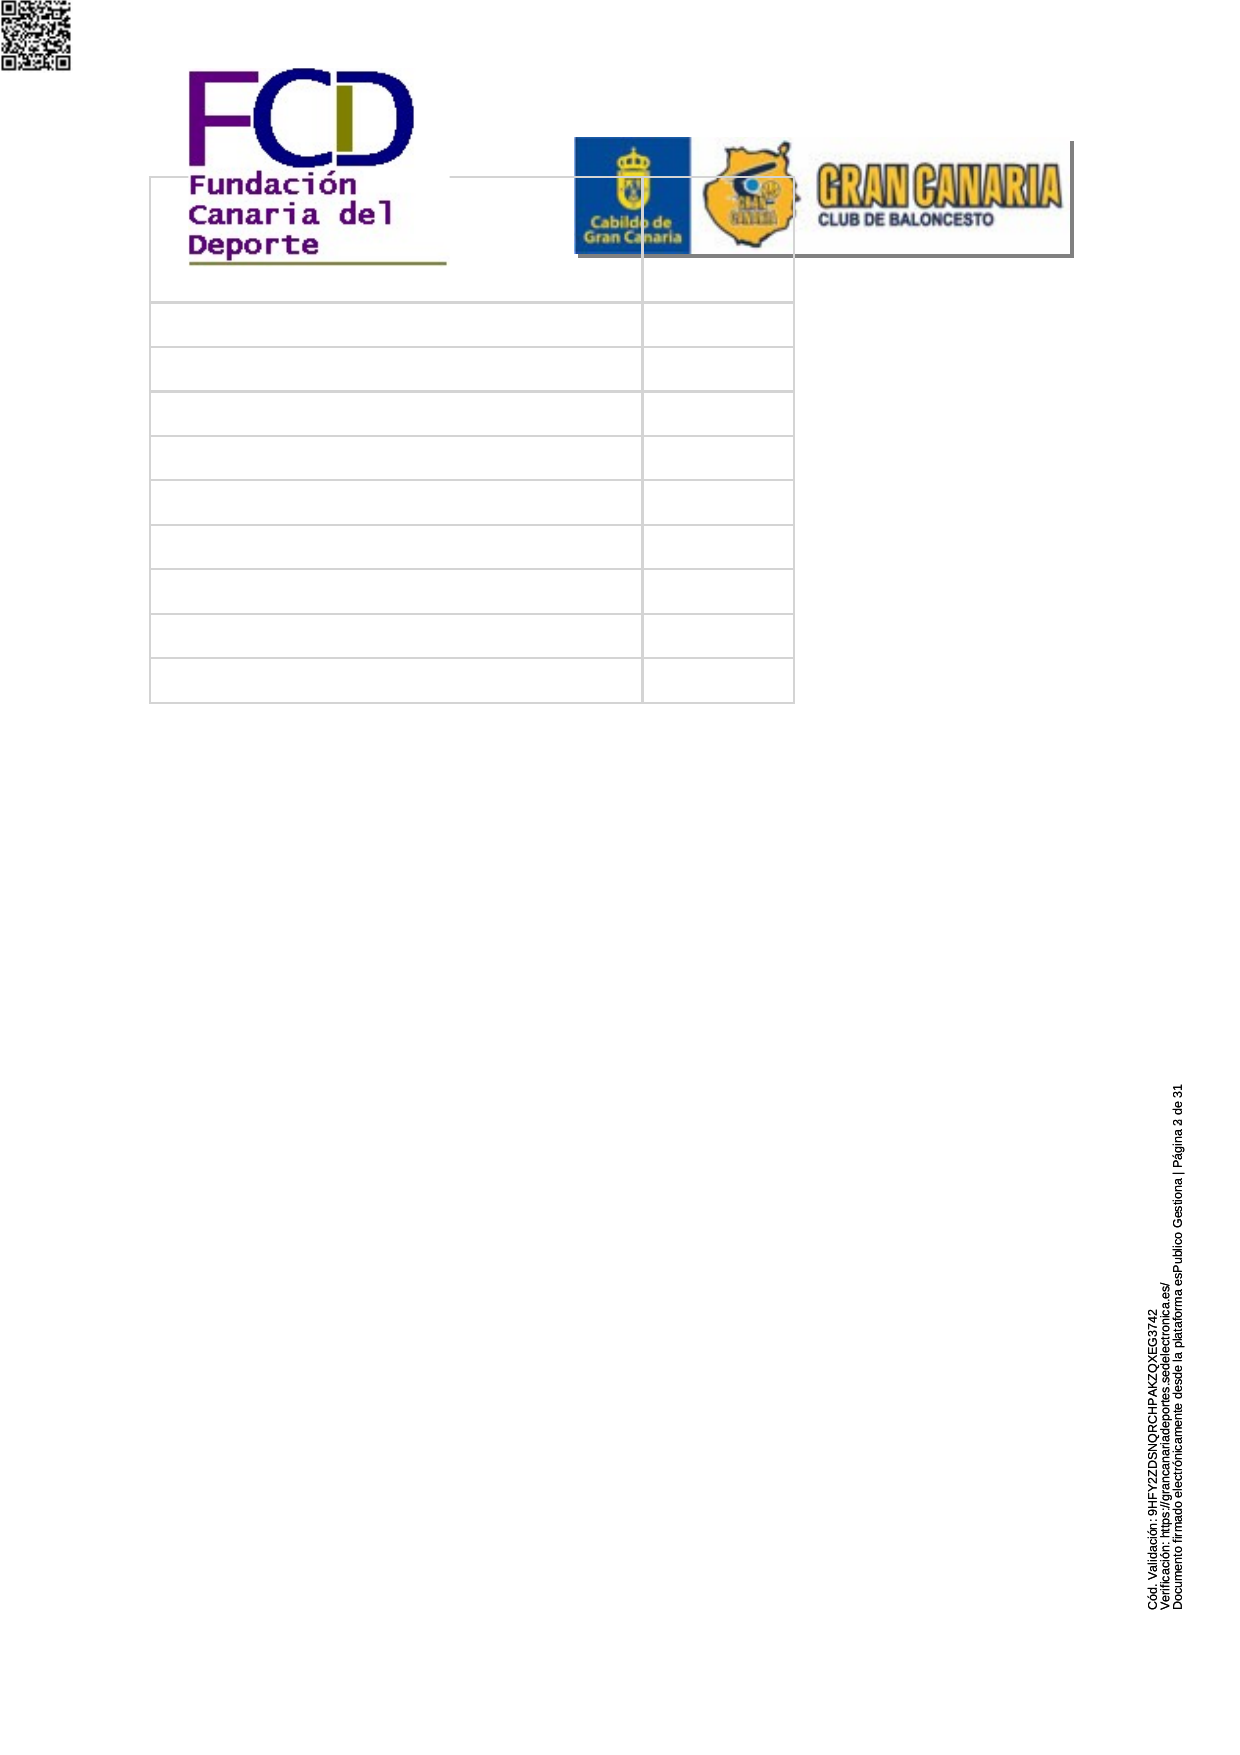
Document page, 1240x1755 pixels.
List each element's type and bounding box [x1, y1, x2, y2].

table_cell [151, 393, 641, 435]
table_cell [644, 348, 793, 390]
table_cell [644, 615, 793, 657]
table_cell [644, 481, 793, 524]
table_cell [151, 659, 641, 702]
table_cell [644, 393, 793, 435]
table_cell [644, 659, 793, 702]
table_cell [151, 481, 641, 524]
table_cell [644, 437, 793, 479]
table_cell [151, 570, 641, 613]
table_cell [151, 348, 641, 390]
table_cell [644, 570, 793, 613]
table_header [644, 258, 793, 301]
table_cell [151, 304, 641, 346]
table_cell [151, 437, 641, 479]
table_cell [644, 304, 793, 346]
table_cell [151, 526, 641, 568]
table_header [151, 178, 641, 301]
table_cell [151, 615, 641, 657]
table_cell [644, 526, 793, 568]
